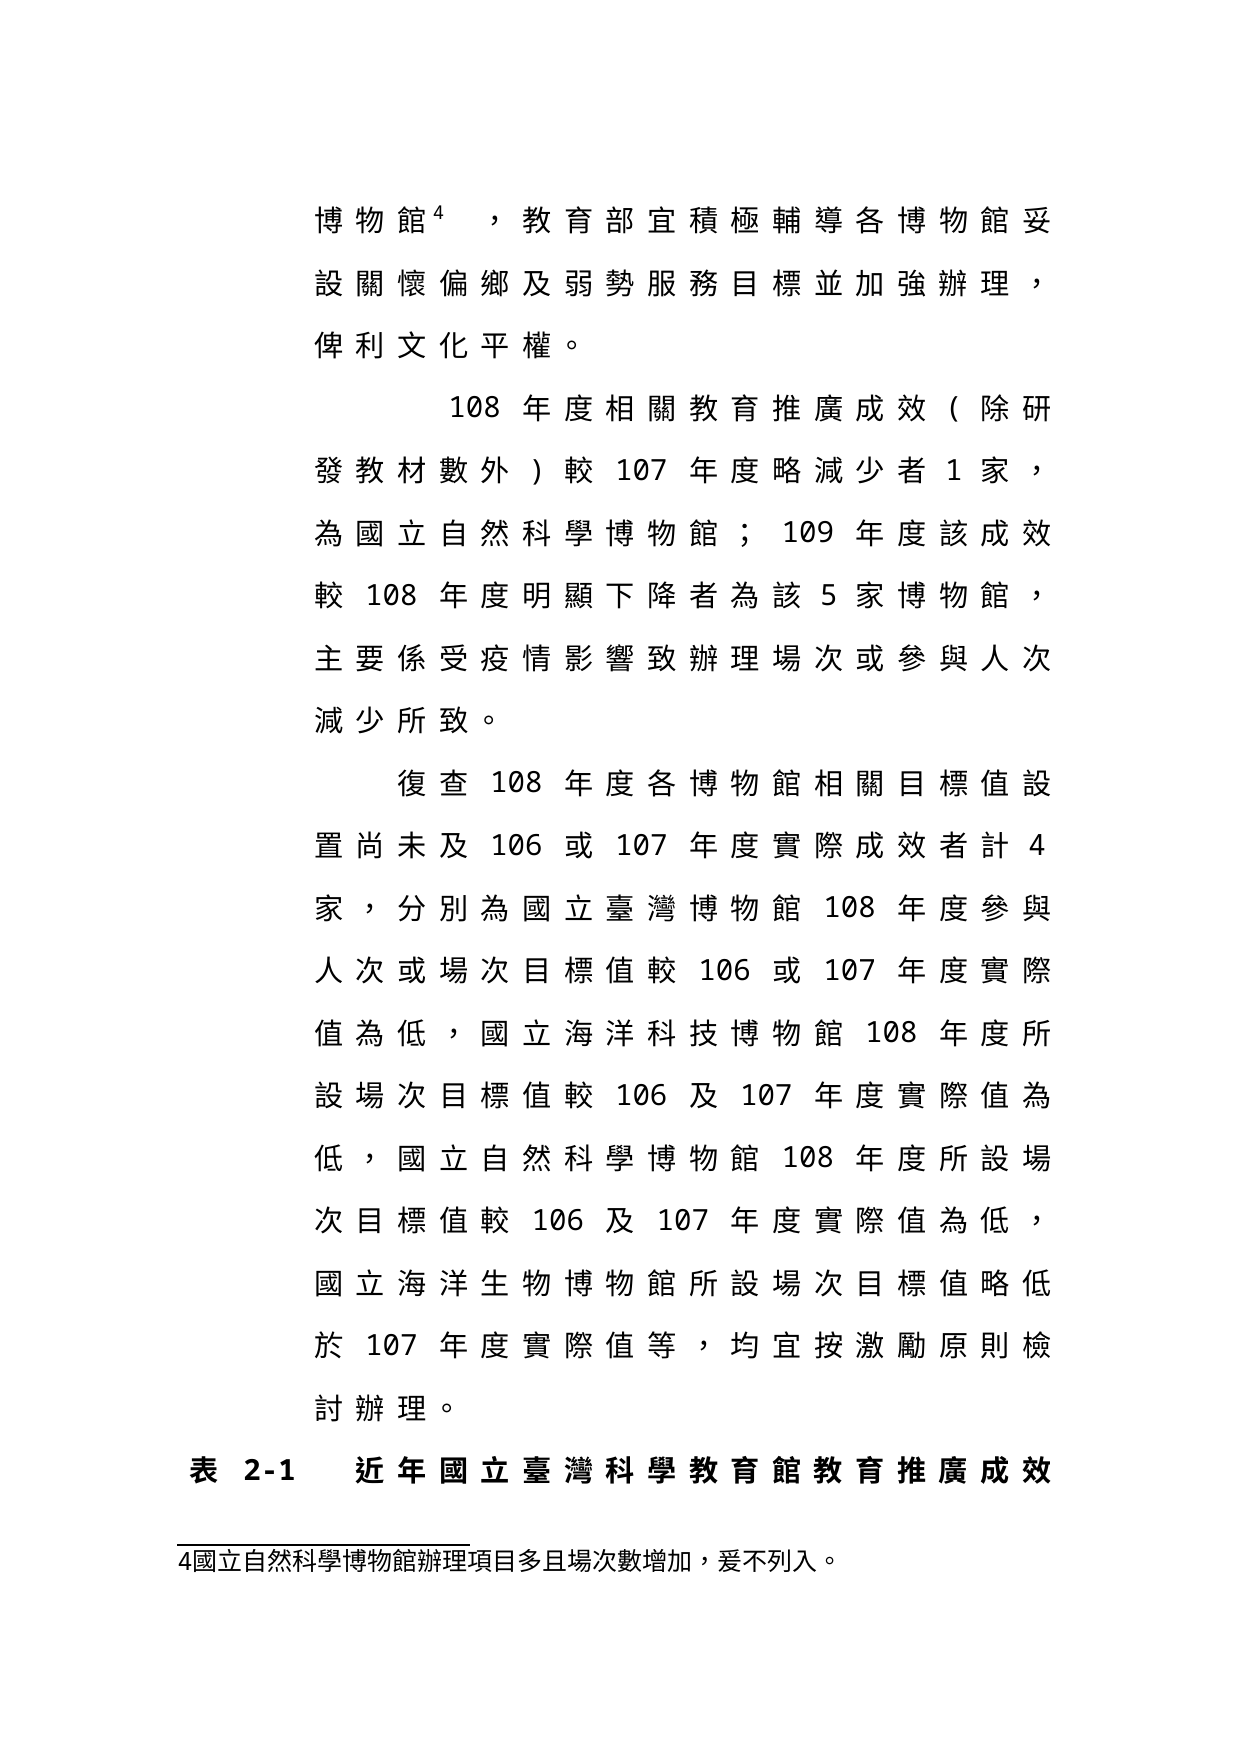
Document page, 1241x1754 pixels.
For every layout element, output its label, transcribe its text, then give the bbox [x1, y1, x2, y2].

text 復查108年度各博物館相關目標值設置尚未及106或107年度實際成效者計4家，分別為國立臺灣博物館108年度參與人次或場次目標值較106或107年度實際值為低，國立海洋科技博物館108年度所設場次目標值較106及107年度實際值為低，國立自然科學博物館108年度所設場次目標值較106及107年度實際值為低，國立海洋生物博物館所設場次目標值略低於107年度實際值等，均宜按激勵原則檢討辦理。 [247, 740, 1058, 1427]
text 查相關文化平權之關懷偏鄉及弱勢教育推廣活動部分(詳表2-6)，未列辦理目標者僅國立海洋生物博物館1家，允宜加強設置；其餘4家博物館108或109年度相關辦理目標之設置均有低於107年度實際推廣成效情形，嗣後宜檢討按激勵原則設置。另各博物館108年度相關推廣成效較107年度明顯下降者有3家，分別為國立臺灣科學教育館、國立海洋科技博物博物館及國立海洋生物博物館；另109年度較108年度相關推廣成效下降者2家，各為國立臺灣教育科學館及國立海洋科技博物館，教育部宜積極輔導各博物館妥設關懷偏鄉及弱勢服務目標並加強辦理，俾利文化平權。 [247, 177, 1058, 365]
text 國立自然科學博物館辦理項目多且場次數增加，爰不列入。 [177, 1546, 1063, 1577]
text 表2-1 近年國立臺灣科學教育館教育推廣成效 [183, 1427, 1058, 1490]
text 108年度相關教育推廣成效(除研發教材數外)較107年度略減少者1家，為國立自然科學博物館；109年度該成效較108年度明顯下降者為該5家博物館，主要係受疫情影響致辦理場次或參與人次減少所致。 [247, 365, 1058, 740]
